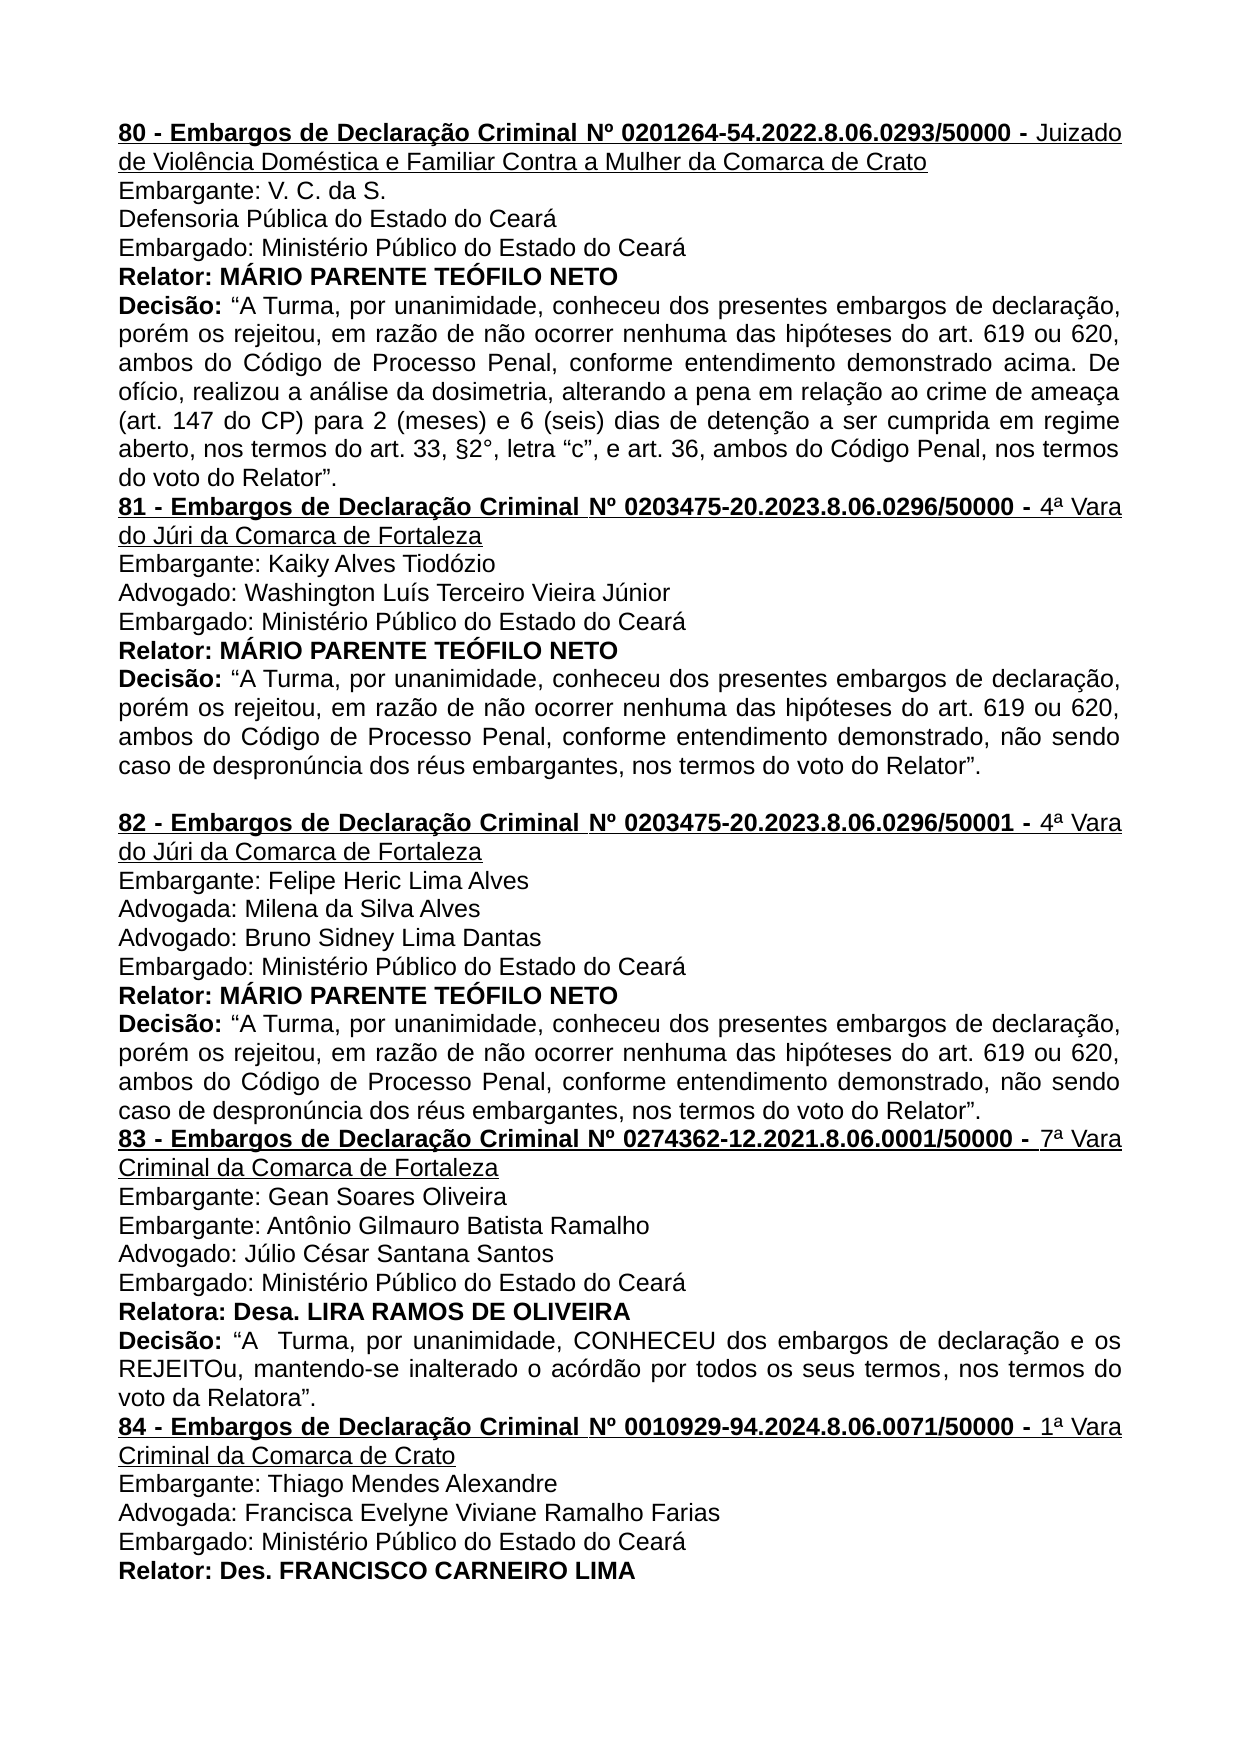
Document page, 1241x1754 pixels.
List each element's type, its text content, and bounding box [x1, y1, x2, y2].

text 83 - Embargos de Declaração Criminal Nº 0274362-12.2021.8.06.0001/50000 - 7ª Vara [118, 1124, 1122, 1149]
text Criminal da Comarca de Crato [118, 1438, 1122, 1469]
text Embargante: Antônio Gilmauro Batista Ramalho [118, 1211, 1122, 1239]
text Decisão: “A Turma, por unanimidade, conheceu dos presentes embargos de declaração, porém os rejeitou, em razão de não ocorrer nenhuma das hipóteses do art. 619 ou 620, ambos do Código de Processo Penal, conforme entendimento demonstrado, não sendo caso de despronúncia dos réus embargantes, nos termos do voto do Relator”. [118, 664, 1122, 779]
text Embargante: V. C. da S. [118, 176, 1122, 204]
text 81 - Embargos de Declaração Criminal Nº 0203475-20.2023.8.06.0296/50000 - 4ª Vara [118, 492, 1122, 517]
text Decisão: “A Turma, por unanimidade, conheceu dos presentes embargos de declaração, porém os rejeitou, em razão de não ocorrer nenhuma das hipóteses do art. 619 ou 620, ambos do Código de Processo Penal, conforme entendimento demonstrado acima. De ofício, realizou a análise da dosimetria, alterando a pena em relação ao crime de ameaça (art. 147 do CP) para 2 (meses) e 6 (seis) dias de detenção a ser cumprida em regime aberto, nos termos do art. 33, §2°, letra “c”, e art. 36, ambos do Código Penal, nos termos do voto do Relator”. [118, 291, 1122, 492]
text Relator: MÁRIO PARENTE TEÓFILO NETO [118, 636, 1122, 664]
text Advogado: Júlio César Santana Santos [118, 1239, 1122, 1268]
text Defensoria Pública do Estado do Ceará [118, 204, 1122, 233]
text Advogada: Milena da Silva Alves [118, 894, 1122, 923]
text 84 - Embargos de Declaração Criminal Nº 0010929-94.2024.8.06.0071/50000 - 1ª Vara [118, 1412, 1122, 1437]
text Advogado: Bruno Sidney Lima Dantas [118, 923, 1122, 952]
text Relator: Des. FRANCISCO CARNEIRO LIMA [118, 1556, 1122, 1584]
text 80 - Embargos de Declaração Criminal Nº 0201264-54.2022.8.06.0293/50000 - Juizado [118, 118, 1122, 143]
text do Júri da Comarca de Fortaleza [118, 834, 1122, 866]
text Decisão: “A Turma, por unanimidade, conheceu dos presentes embargos de declaração, porém os rejeitou, em razão de não ocorrer nenhuma das hipóteses do art. 619 ou 620, ambos do Código de Processo Penal, conforme entendimento demonstrado, não sendo caso de despronúncia dos réus embargantes, nos termos do voto do Relator”. [118, 1009, 1122, 1124]
text Embargado: Ministério Público do Estado do Ceará [118, 1527, 1122, 1556]
text Relator: MÁRIO PARENTE TEÓFILO NETO [118, 262, 1122, 291]
text Decisão: “A Turma, por unanimidade, CONHECEU dos embargos de declaração e os REJEITOu, mantendo-se inalterado o acórdão por todos os seus termos, nos termos do voto da Relatora”. [118, 1326, 1122, 1412]
text Advogado: Washington Luís Terceiro Vieira Júnior [118, 578, 1122, 607]
text Embargante: Thiago Mendes Alexandre [118, 1469, 1122, 1498]
text do Júri da Comarca de Fortaleza [118, 518, 1122, 549]
text Relator: MÁRIO PARENTE TEÓFILO NETO [118, 981, 1122, 1009]
text Embargado: Ministério Público do Estado do Ceará [118, 233, 1122, 262]
text Embargado: Ministério Público do Estado do Ceará [118, 952, 1122, 981]
text Embargante: Gean Soares Oliveira [118, 1182, 1122, 1211]
text Relatora: Desa. LIRA RAMOS DE OLIVEIRA [118, 1297, 1122, 1326]
text Embargado: Ministério Público do Estado do Ceará [118, 607, 1122, 636]
text Embargante: Felipe Heric Lima Alves [118, 866, 1122, 894]
text Embargado: Ministério Público do Estado do Ceará [118, 1268, 1122, 1297]
text Advogada: Francisca Evelyne Viviane Ramalho Farias [118, 1498, 1122, 1527]
text Embargante: Kaiky Alves Tiodózio [118, 549, 1122, 578]
text Criminal da Comarca de Fortaleza [118, 1150, 1122, 1182]
text de Violência Doméstica e Familiar Contra a Mulher da Comarca de Crato [118, 144, 1122, 176]
text 82 - Embargos de Declaração Criminal Nº 0203475-20.2023.8.06.0296/50001 - 4ª Vara [118, 808, 1122, 833]
